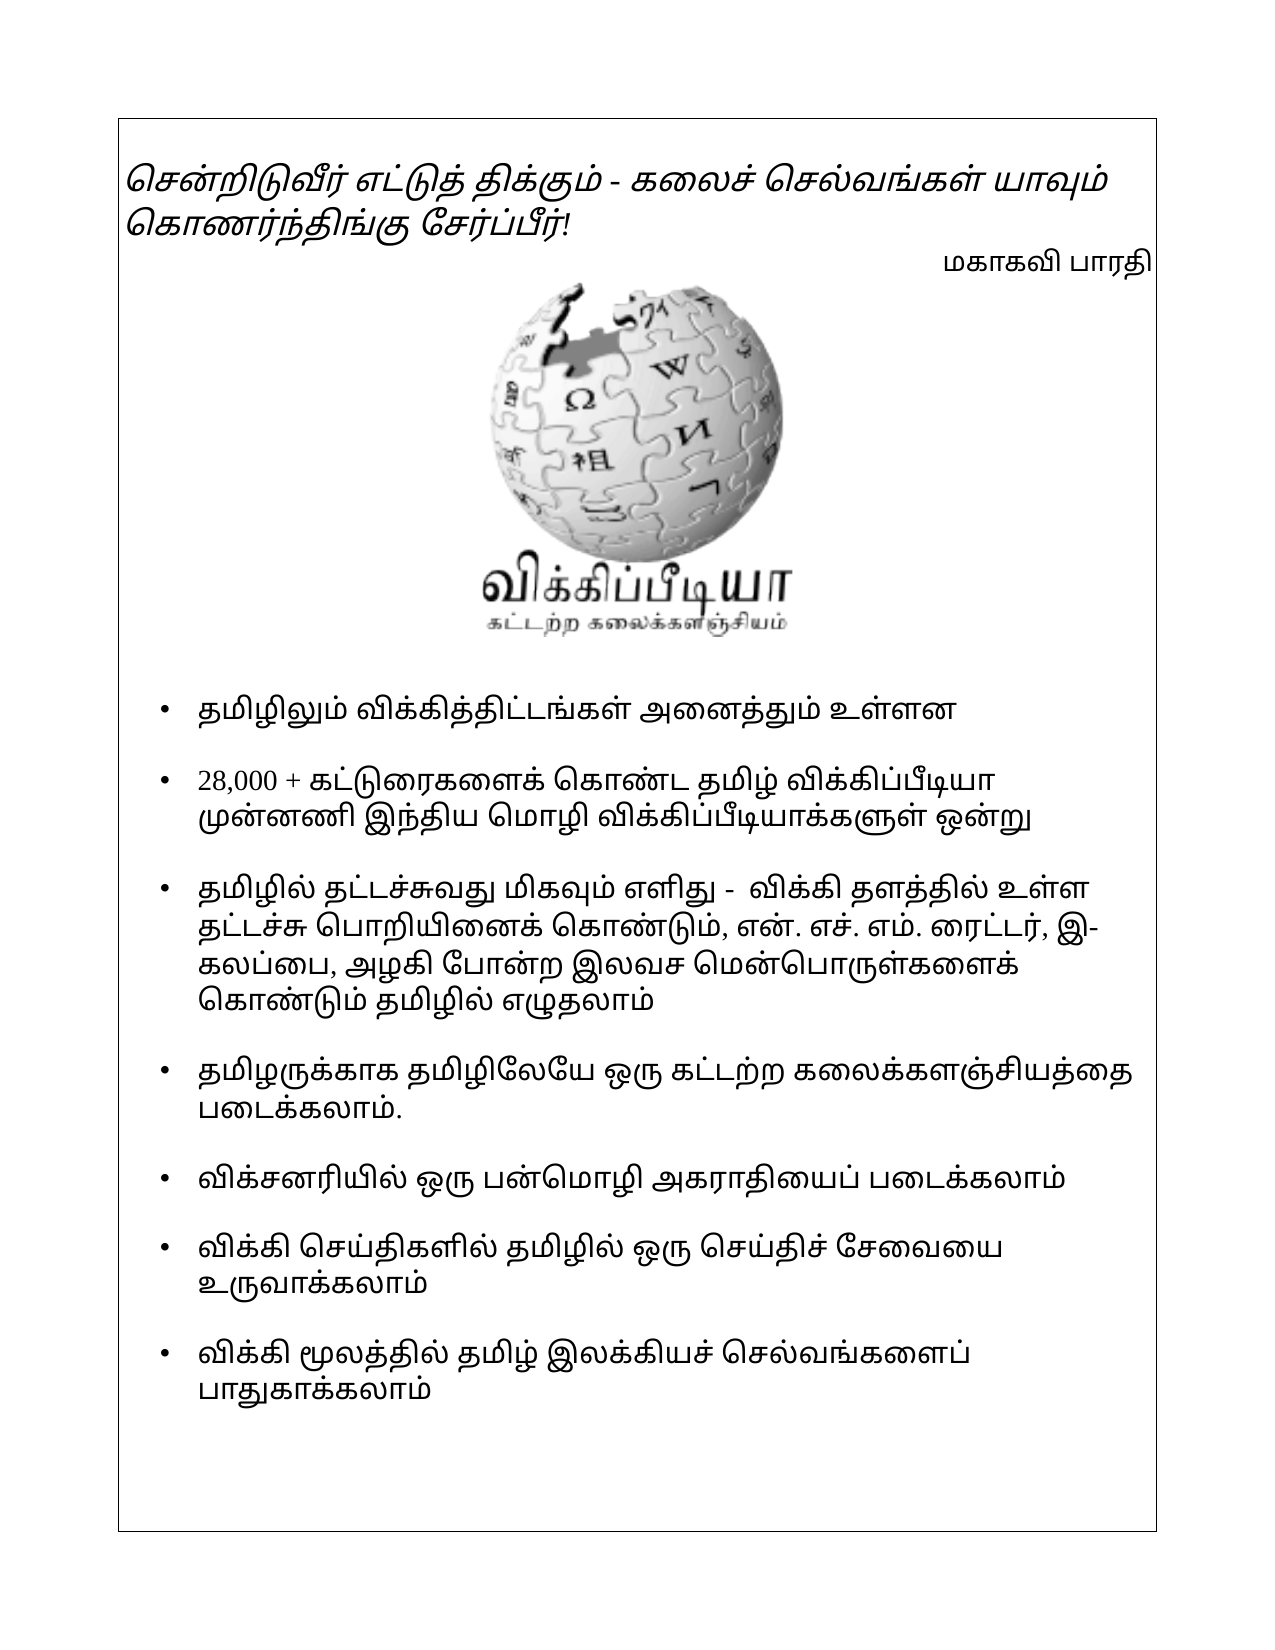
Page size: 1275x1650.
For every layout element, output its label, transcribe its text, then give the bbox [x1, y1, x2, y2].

list தமிழிலும் விக்கித்திட்டங்கள் அனைத்தும் உள்ளன [160, 694, 1153, 730]
text மகாகவி பாரதி [122, 248, 1153, 281]
picture [482, 281, 793, 637]
list தமிழருக்காக தமிழிலேயே ஒரு கட்டற்ற கலைக்களஞ்சியத்தை படைக்கலாம். [160, 1055, 1153, 1129]
list விக்கி செய்திகளில் தமிழில் ஒரு செய்திச் சேவையை உருவாக்கலாம் [160, 1232, 1153, 1304]
list விக்சனரியில் ஒரு பன்மொழி அகராதியைப் படைக்கலாம் [160, 1163, 1153, 1199]
list விக்கி மூலத்தில் தமிழ் இலக்கியச் செல்வங்களைப் பாதுகாக்கலாம் [160, 1338, 1153, 1410]
text சென்றிடுவீர் எட்டுத் திக்கும் - கலைச் செல்வங்கள் யாவும் கொணர்ந்திங்கு சேர்ப்பீர்! [122, 161, 1153, 248]
list தமிழில் தட்டச்சுவது மிகவும் எளிது - விக்கி தளத்தில் உள்ள தட்டச்சு பொறியினைக் கொண்டும், என். எச். எம். ரைட்டர், இ-கலப்பை, அழகி போன்ற இலவச மென்பொருள்களைக் கொண்டும் தமிழில் எழுதலாம் [160, 871, 1153, 1021]
list 28,000 + கட்டுரைகளைக் கொண்ட தமிழ் விக்கிப்பீடியா முன்னணி இந்திய மொழி விக்கிப்பீடியாக்களுள் ஒன்று [160, 763, 1153, 838]
